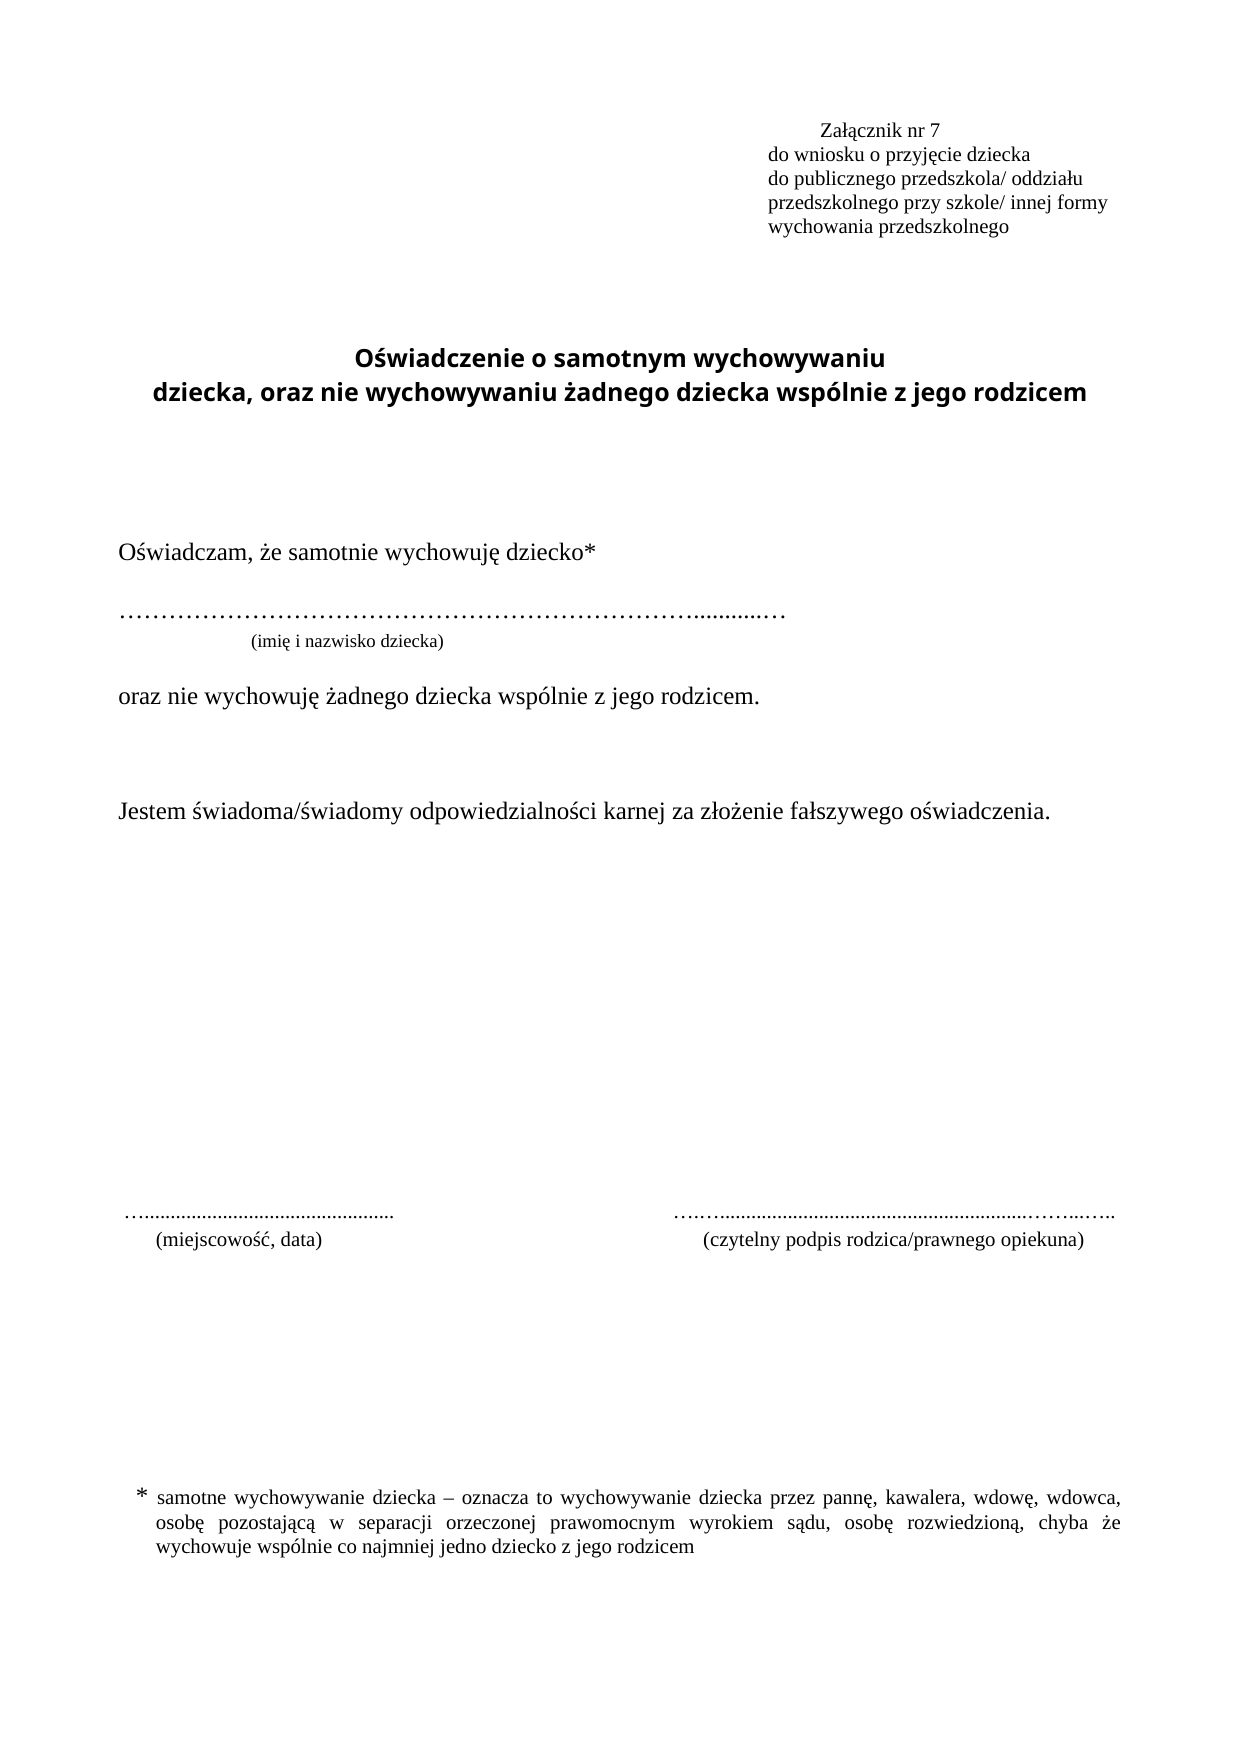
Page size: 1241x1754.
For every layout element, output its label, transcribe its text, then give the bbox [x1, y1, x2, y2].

text …................................................ ….…...........................................................……...….. (miejscowość, data) (czytelny podpis rodzica/prawnego opiekuna) [118, 1199, 1122, 1251]
text Oświadczenie o samotnym wychowywaniu [118, 341, 1122, 375]
text dziecka, oraz nie wychowywaniu żadnego dziecka wspólnie z jego rodzicem [118, 375, 1122, 409]
text Jestem świadoma/świadomy odpowiedzialności karnej za złożenie fałszywego oświadczenia. [118, 796, 1122, 825]
text oraz nie wychowuję żadnego dziecka wspólnie z jego rodzicem. [118, 681, 1122, 710]
text Załącznik nr 7 do wniosku o przyjęcie dziecka do publicznego przedszkola/ oddziału przedszkolnego przy szkole/ innej formy wychowania przedszkolnego [768, 118, 1122, 238]
text (imię i nazwisko dziecka) [118, 624, 1122, 652]
text Oświadczam, że samotnie wychowuję dziecko* [118, 537, 1122, 566]
text ……………………………………………………………...........… [118, 595, 1122, 624]
text * samotne wychowywanie dziecka – oznacza to wychowywanie dziecka przez pannę, kawalera, wdowę, wdowca, osobę pozostającą w separacji orzeczonej prawomocnym wyrokiem sądu, osobę rozwiedzioną, chyba że wychowuje wspólnie co najmniej jedno dziecko z jego rodzicem [118, 1481, 1122, 1558]
